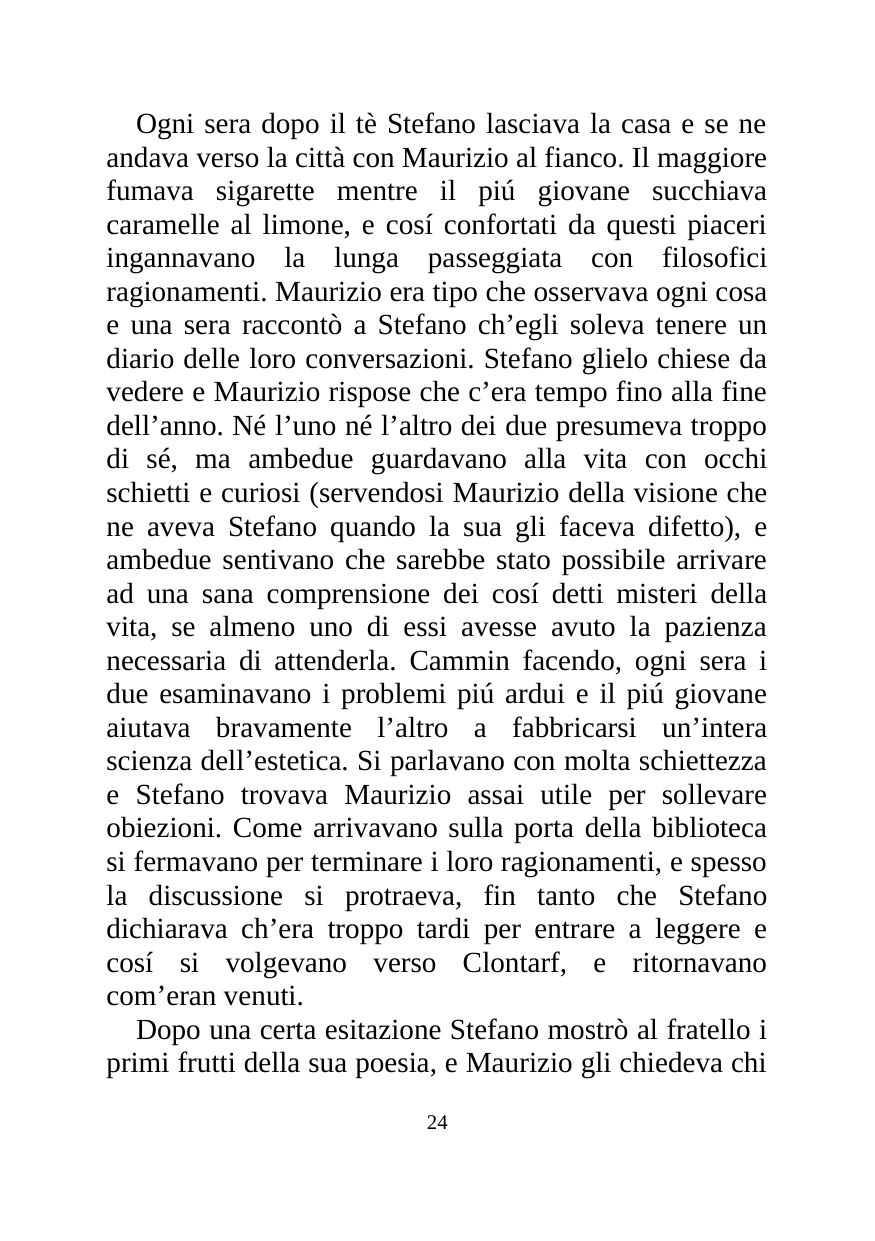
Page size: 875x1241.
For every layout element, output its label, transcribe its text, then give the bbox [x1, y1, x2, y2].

text Dopo una certa esitazione Stefano mostrò al fratello i primi frutti della sua poesia, e Maurizio gli chiedeva chi [106, 1012, 768, 1079]
text Ogni sera dopo il tè Stefano lasciava la casa e se ne andava verso la città con Maurizio al fianco. Il maggiore fumava sigarette mentre il piú giovane succhiava caramelle al limone, e cosí confortati da questi piaceri ingannavano la lunga passeggiata con filosofici ragionamenti. Maurizio era tipo che osservava ogni cosa e una sera raccontò a Stefano ch’egli soleva tenere un diario delle loro conversazioni. Stefano glielo chiese da vedere e Maurizio rispose che c’era tempo fino alla fine dell’anno. Né l’uno né l’altro dei due presumeva troppo di sé, ma ambedue guardavano alla vita con occhi schietti e curiosi (servendosi Maurizio della visione che ne aveva Stefano quando la sua gli faceva difetto), e ambedue sentivano che sarebbe stato possibile arrivare ad una sana comprensione dei cosí detti misteri della vita, se almeno uno di essi avesse avuto la pazienza necessaria di attenderla. Cammin facendo, ogni sera i due esaminavano i problemi piú ardui e il piú giovane aiutava bravamente l’altro a fabbricarsi un’intera scienza dell’estetica. Si parlavano con molta schiettezza e Stefano trovava Maurizio assai utile per sollevare obiezioni. Come arrivavano sulla porta della biblioteca si fermavano per terminare i loro ragionamenti, e spesso la discussione si protraeva, fin tanto che Stefano dichiarava ch’era troppo tardi per entrare a leggere e cosí si volgevano verso Clontarf, e ritornavano com’eran venuti. [106, 106, 768, 1012]
